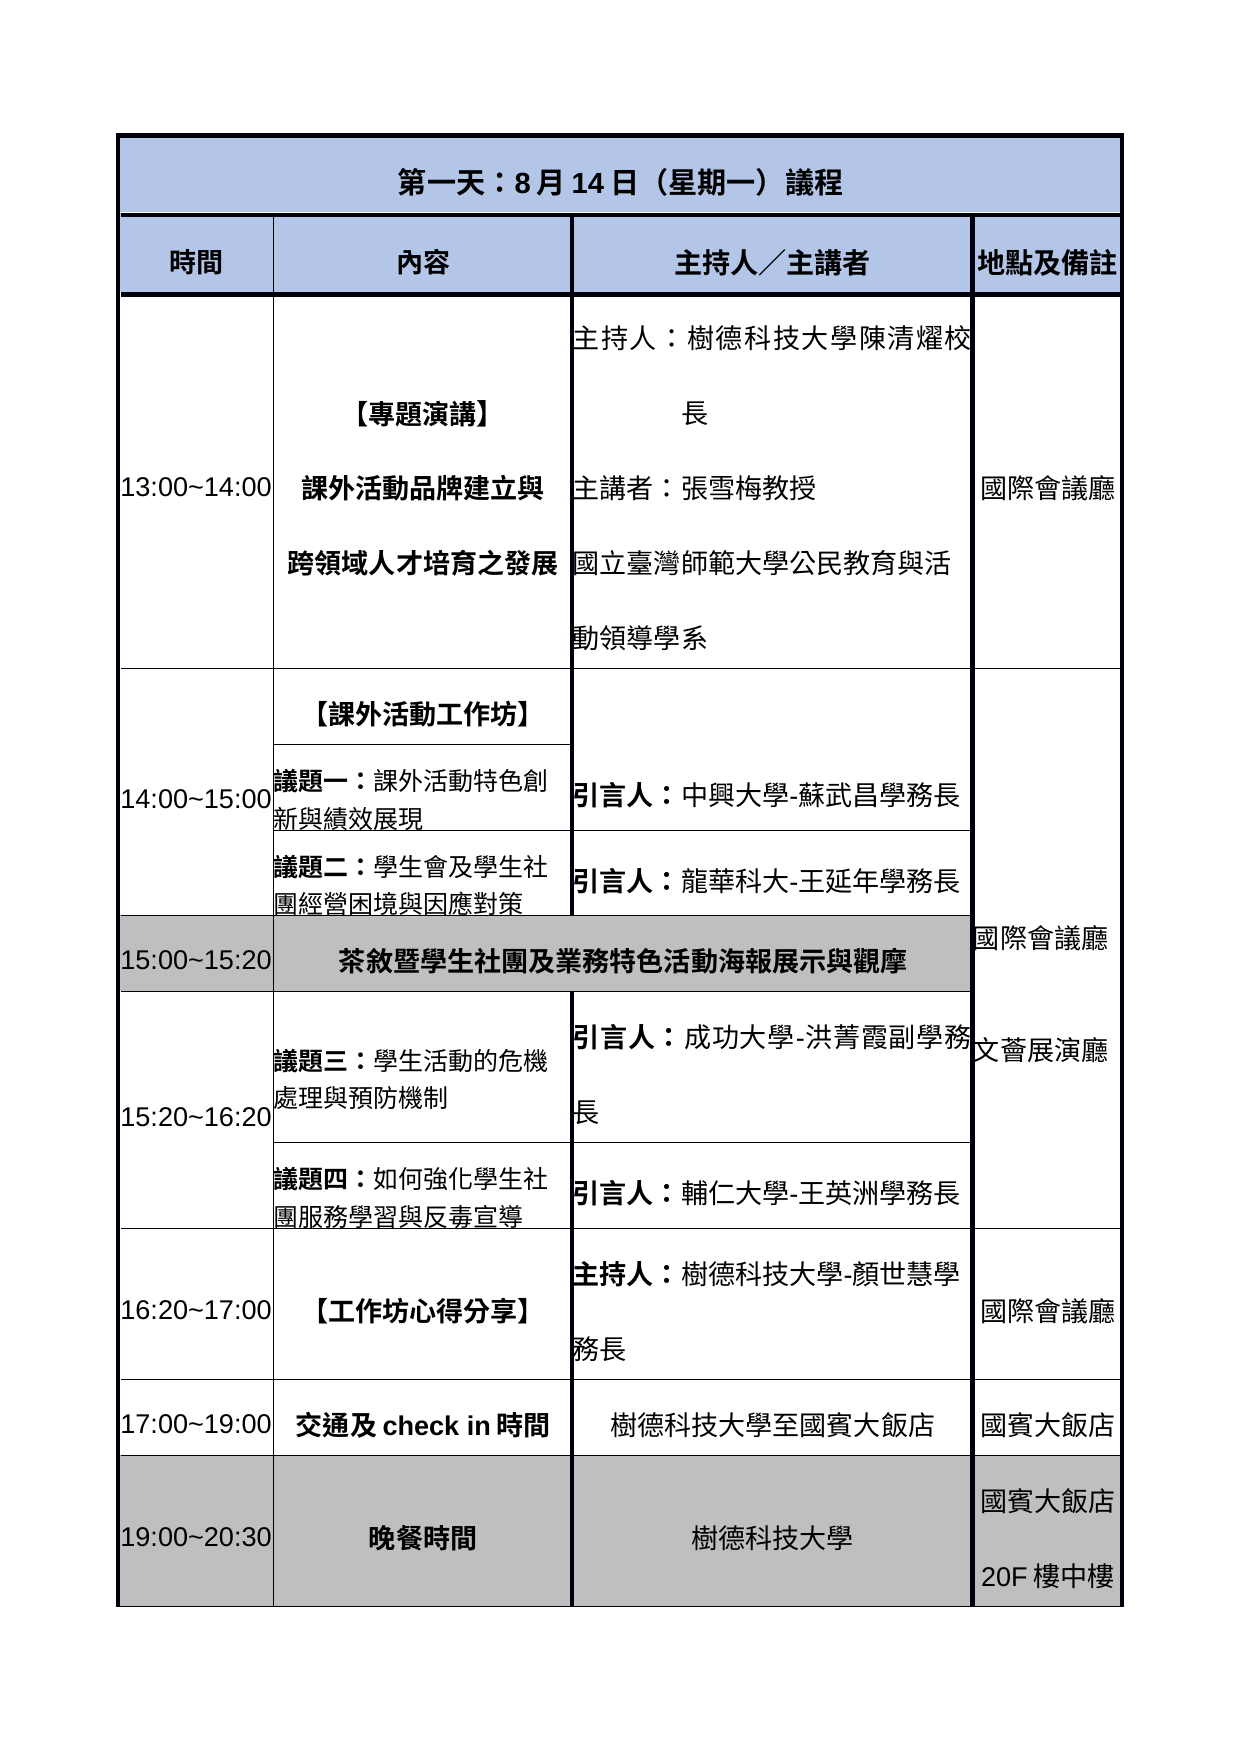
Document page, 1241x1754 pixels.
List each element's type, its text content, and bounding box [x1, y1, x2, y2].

table_cell 樹德科技大學 [574, 1456, 970, 1606]
table_cell 議題一：課外活動特色創新與績效展現 [274, 745, 570, 830]
table_cell 【工作坊心得分享】 [274, 1229, 570, 1379]
table_cell 主持人：樹德科技大學-顏世慧學務長 [574, 1229, 970, 1379]
table_cell 交通及check in時間 [274, 1380, 570, 1455]
table_cell 15:00~15:20 [120, 916, 273, 991]
table_cell 議題三：學生活動的危機處理與預防機制 [274, 992, 570, 1142]
table_cell 茶敘暨學生社團及業務特色活動海報展示與觀摩 [274, 916, 970, 991]
table_header 第一天：8月14日（星期一）議程 [120, 138, 1120, 212]
table_cell 國際會議廳 文薈展演廳 [975, 744, 1120, 1228]
table_cell 19:00~20:30 [120, 1456, 273, 1606]
table_cell 15:20~16:20 [120, 992, 273, 1228]
table_cell [975, 669, 1120, 744]
table_cell 晚餐時間 [274, 1456, 570, 1606]
table_cell 主持人：樹德科技大學陳清燿校長 主講者：張雪梅教授 國立臺灣師範大學公民教育與活動領導學系 [574, 297, 970, 668]
table_cell [574, 669, 970, 744]
table_cell 國際會議廳 [975, 1229, 1120, 1379]
table_cell 主持人／主講者 [574, 217, 970, 292]
table_cell 國際會議廳 [975, 297, 1120, 668]
table_cell 16:20~17:00 [120, 1229, 273, 1379]
table_cell 國賓大飯店 20F樓中樓 [975, 1456, 1120, 1606]
table_cell 內容 [274, 217, 570, 292]
table_cell 議題四：如何強化學生社團服務學習與反毒宣導 [274, 1143, 570, 1228]
table_cell 17:00~19:00 [120, 1380, 273, 1455]
table_cell 樹德科技大學至國賓大飯店 [574, 1380, 970, 1455]
table_cell 議題二：學生會及學生社團經營困境與因應對策 [274, 831, 570, 915]
table_cell 引言人：成功大學-洪菁霞副學務長 [574, 992, 970, 1142]
table_cell 引言人：龍華科大-王延年學務長 [574, 831, 970, 915]
table_cell 13:00~14:00 [120, 293, 273, 668]
table_cell 引言人：輔仁大學-王英洲學務長 [574, 1143, 970, 1228]
table_cell 地點及備註 [975, 217, 1120, 292]
table_cell 【專題演講】 課外活動品牌建立與 跨領域人才培育之發展 [274, 297, 570, 668]
table_cell 【課外活動工作坊】 [274, 669, 570, 744]
table_cell 國賓大飯店 [975, 1380, 1120, 1455]
table_cell 引言人：中興大學-蘇武昌學務長 [574, 744, 970, 830]
table_cell 14:00~15:00 [120, 669, 273, 915]
table_cell 時間 [120, 214, 273, 292]
